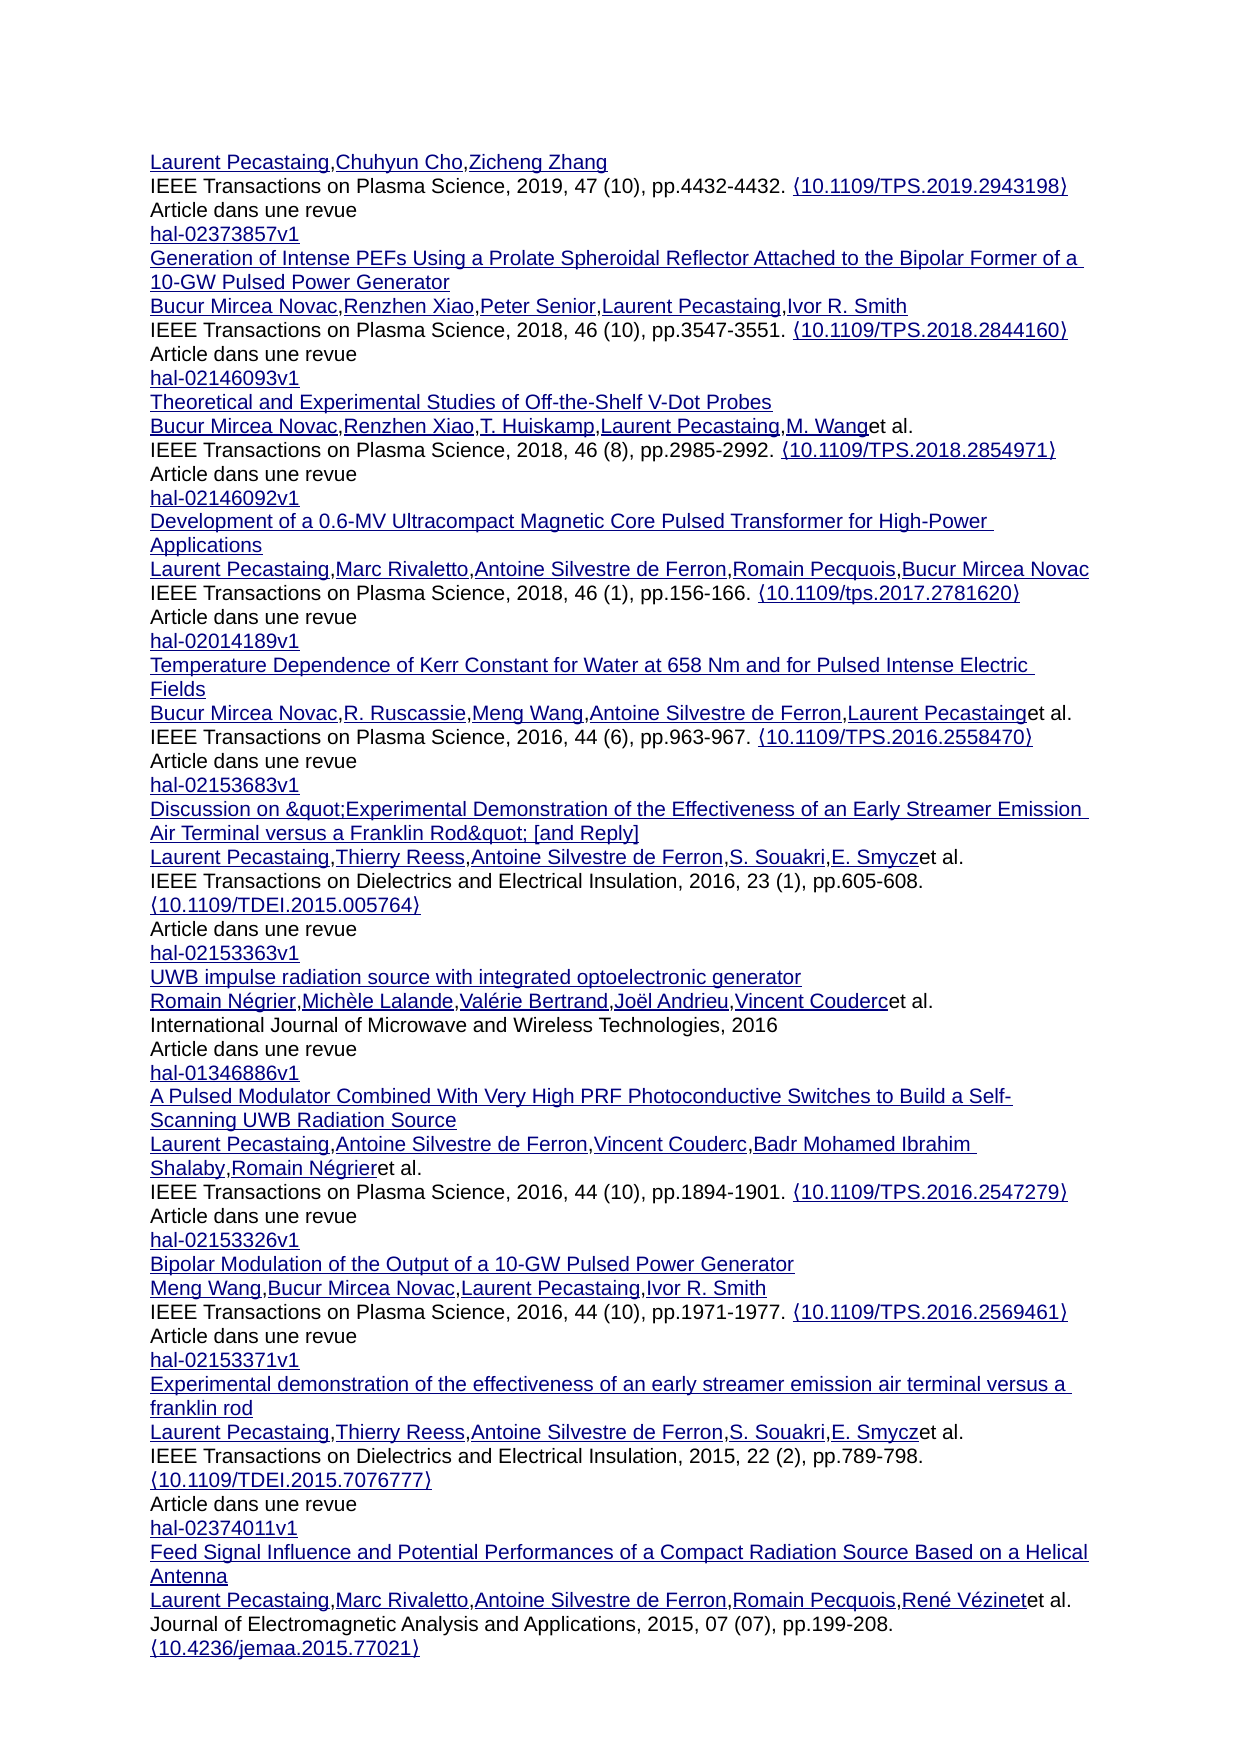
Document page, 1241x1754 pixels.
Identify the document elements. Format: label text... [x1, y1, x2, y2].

table_cell Theoretical and Experimental Studies of Off-the-Shelf V-Dot Probes Bucur Mircea Novac,Renzhen Xiao,T. Huiskamp,Laurent Pecastaing,M. Wanget al. IEEE Transactions on Plasma Science, 2018, 46 (8), pp.2985-2992. ⟨10.1109/TPS.2018.2854971⟩ Article dans une revue hal-02146092v1 [150, 390, 1090, 509]
table_cell Discussion on &quot;Experimental Demonstration of the Effectiveness of an Early Streamer Emission Air Terminal versus a Franklin Rod&quot; [and Reply] Laurent Pecastaing,Thierry Reess,Antoine Silvestre de Ferron,S. Souakri,E. Smyczet al. IEEE Transactions on Dielectrics and Electrical Insulation, 2016, 23 (1), pp.605-608. ⟨10.1109/TDEI.2015.005764⟩ Article dans une revue hal-02153363v1 [150, 797, 1090, 964]
table_cell Laurent Pecastaing,Chuhyun Cho,Zicheng Zhang IEEE Transactions on Plasma Science, 2019, 47 (10), pp.4432-4432. ⟨10.1109/TPS.2019.2943198⟩ Article dans une revue hal-02373857v1 [150, 150, 1090, 246]
table_cell Temperature Dependence of Kerr Constant for Water at 658 Nm and for Pulsed Intense Electric Fields Bucur Mircea Novac,R. Ruscassie,Meng Wang,Antoine Silvestre de Ferron,Laurent Pecastainget al. IEEE Transactions on Plasma Science, 2016, 44 (6), pp.963-967. ⟨10.1109/TPS.2016.2558470⟩ Article dans une revue hal-02153683v1 [150, 653, 1090, 797]
table_cell A Pulsed Modulator Combined With Very High PRF Photoconductive Switches to Build a Self-Scanning UWB Radiation Source Laurent Pecastaing,Antoine Silvestre de Ferron,Vincent Couderc,Badr Mohamed Ibrahim Shalaby,Romain Négrieret al. IEEE Transactions on Plasma Science, 2016, 44 (10), pp.1894-1901. ⟨10.1109/TPS.2016.2547279⟩ Article dans une revue hal-02153326v1 [150, 1084, 1090, 1252]
table_cell Generation of Intense PEFs Using a Prolate Spheroidal Reflector Attached to the Bipolar Former of a 10-GW Pulsed Power Generator Bucur Mircea Novac,Renzhen Xiao,Peter Senior,Laurent Pecastaing,Ivor R. Smith IEEE Transactions on Plasma Science, 2018, 46 (10), pp.3547-3551. ⟨10.1109/TPS.2018.2844160⟩ Article dans une revue hal-02146093v1 [150, 246, 1090, 389]
table_cell Development of a 0.6-MV Ultracompact Magnetic Core Pulsed Transformer for High-Power Applications Laurent Pecastaing,Marc Rivaletto,Antoine Silvestre de Ferron,Romain Pecquois,Bucur Mircea Novac IEEE Transactions on Plasma Science, 2018, 46 (1), pp.156-166. ⟨10.1109/tps.2017.2781620⟩ Article dans une revue hal-02014189v1 [150, 509, 1090, 653]
table_cell UWB impulse radiation source with integrated optoelectronic generator Romain Négrier,Michèle Lalande,Valérie Bertrand,Joël Andrieu,Vincent Coudercet al. International Journal of Microwave and Wireless Technologies, 2016 Article dans une revue hal-01346886v1 [150, 965, 1090, 1084]
table_cell Experimental demonstration of the effectiveness of an early streamer emission air terminal versus a franklin rod Laurent Pecastaing,Thierry Reess,Antoine Silvestre de Ferron,S. Souakri,E. Smyczet al. IEEE Transactions on Dielectrics and Electrical Insulation, 2015, 22 (2), pp.789-798. ⟨10.1109/TDEI.2015.7076777⟩ Article dans une revue hal-02374011v1 [150, 1372, 1090, 1539]
table_cell Bipolar Modulation of the Output of a 10-GW Pulsed Power Generator Meng Wang,Bucur Mircea Novac,Laurent Pecastaing,Ivor R. Smith IEEE Transactions on Plasma Science, 2016, 44 (10), pp.1971-1977. ⟨10.1109/TPS.2016.2569461⟩ Article dans une revue hal-02153371v1 [150, 1252, 1090, 1372]
table_cell Feed Signal Influence and Potential Performances of a Compact Radiation Source Based on a Helical Antenna Laurent Pecastaing,Marc Rivaletto,Antoine Silvestre de Ferron,Romain Pecquois,René Vézinetet al. Journal of Electromagnetic Analysis and Applications, 2015, 07 (07), pp.199-208. ⟨10.4236/jemaa.2015.77021⟩ [150, 1540, 1090, 1659]
